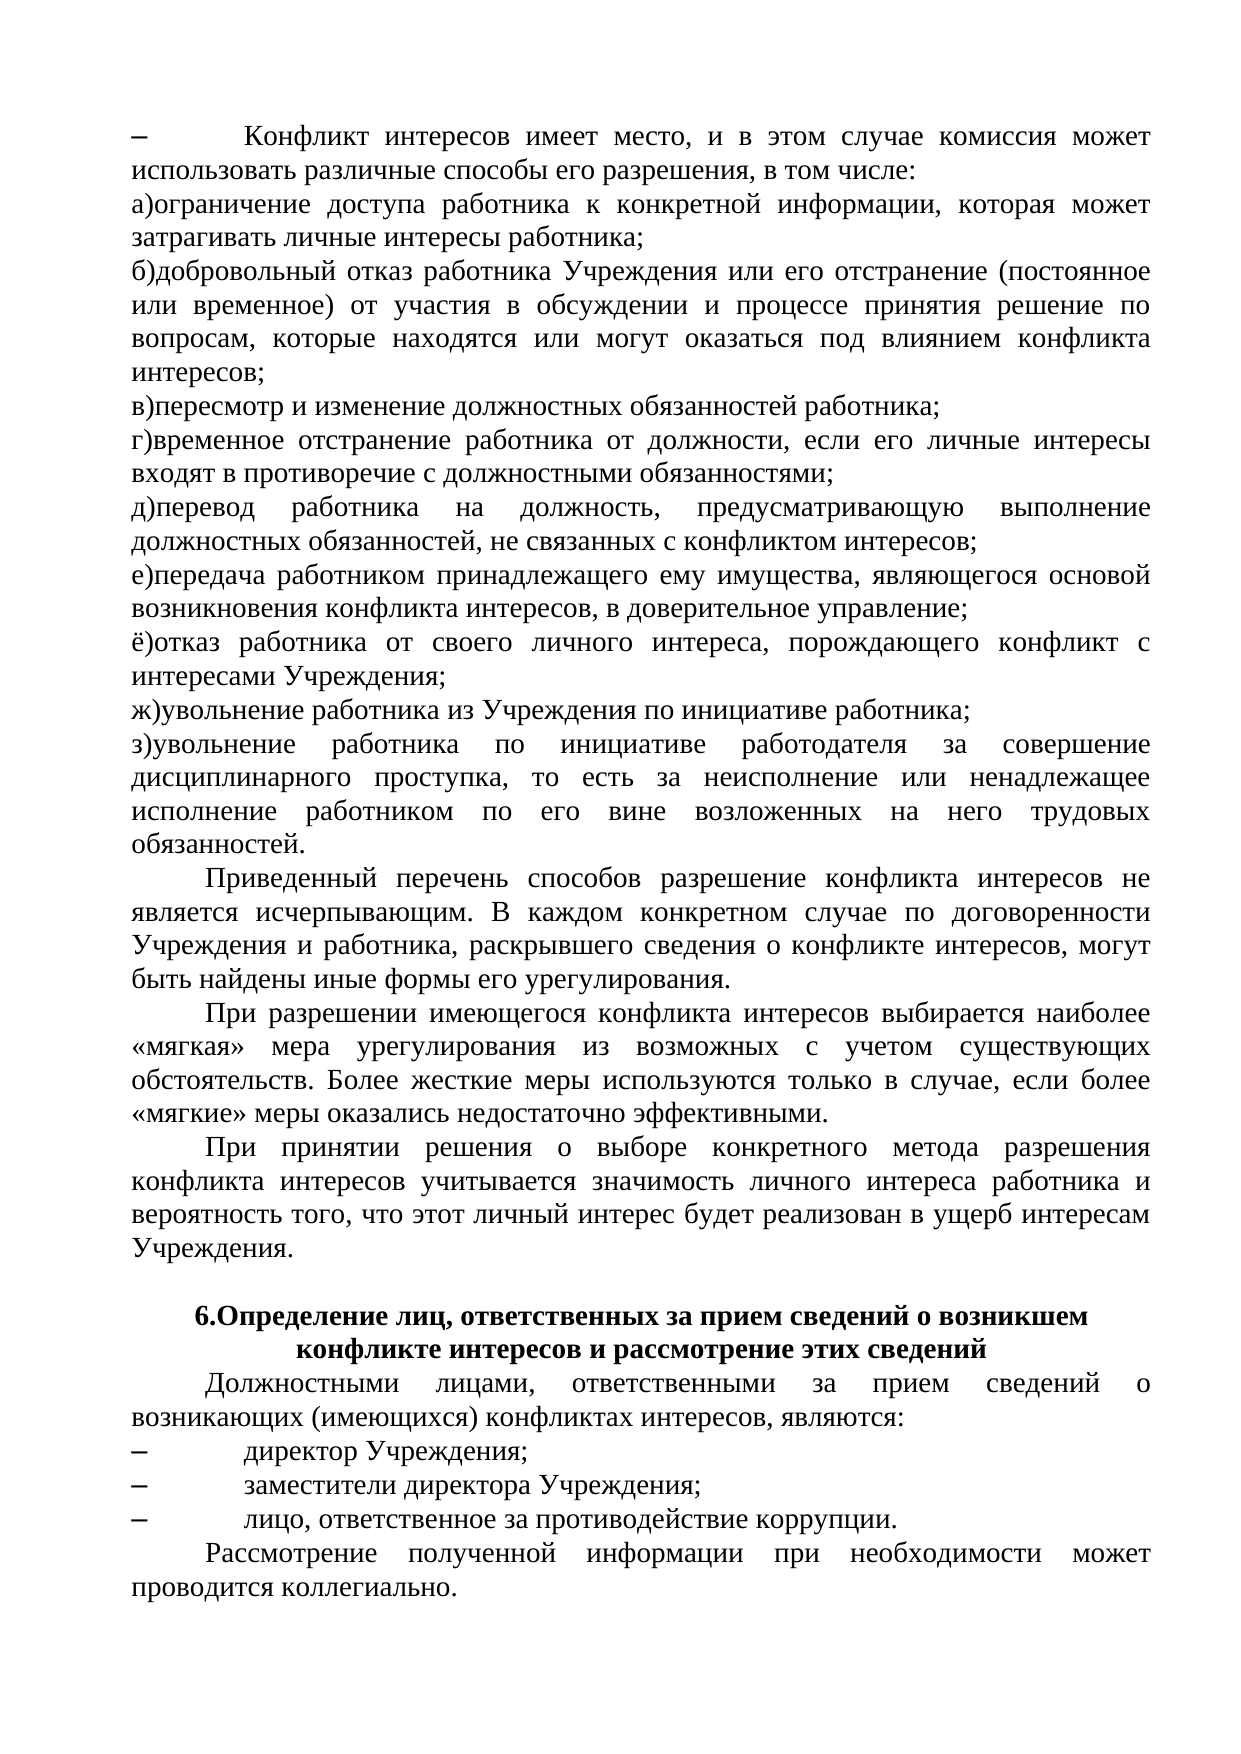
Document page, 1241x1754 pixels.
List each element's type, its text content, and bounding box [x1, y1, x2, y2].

list заместители директора Учреждения; [131, 1467, 1152, 1501]
list г)временное отстранение работника от должности, если его личные интересы входят в противоречие с должностными обязанностями; [131, 422, 1152, 489]
text При разрешении имеющегося конфликта интересов выбирается наиболее «мягкая» мера урегулирования из возможных с учетом существующих обстоятельств. Более жесткие меры используются только в случае, если более «мягкие» меры оказались недостаточно эффективными. [131, 995, 1152, 1129]
list директор Учреждения; [131, 1433, 1152, 1467]
list Конфликт интересов имеет место, и в этом случае комиссия может использовать различные способы его разрешения, в том числе: [131, 118, 1152, 185]
list б)добровольный отказ работника Учреждения или его отстранение (постоянное или временное) от участия в обсуждении и процессе принятия решение по вопросам, которые находятся или могут оказаться под влиянием конфликта интересов; [131, 253, 1152, 387]
list ж)увольнение работника из Учреждения по инициативе работника; [131, 692, 1152, 725]
list д)перевод работника на должность, предусматривающую выполнение должностных обязанностей, не связанных с конфликтом интересов; [131, 489, 1152, 556]
text 6.Определение лиц, ответственных за прием сведений о возникшем конфликте интересов и рассмотрение этих сведений [131, 1298, 1152, 1365]
list ё)отказ работника от своего личного интереса, порождающего конфликт с интересами Учреждения; [131, 624, 1152, 691]
text Приведенный перечень способов разрешение конфликта интересов не является исчерпывающим. В каждом конкретном случае по договоренности Учреждения и работника, раскрывшего сведения о конфликте интересов, могут быть найдены иные формы его урегулирования. [131, 860, 1152, 994]
list лицо, ответственное за противодействие коррупции. [131, 1501, 1152, 1535]
text При принятии решения о выборе конкретного метода разрешения конфликта интересов учитывается значимость личного интереса работника и вероятность того, что этот личный интерес будет реализован в ущерб интересам Учреждения. [131, 1129, 1152, 1264]
list з)увольнение работника по инициативе работодателя за совершение дисциплинарного проступка, то есть за неисполнение или ненадлежащее исполнение работником по его вине возложенных на него трудовых обязанностей. [131, 726, 1152, 860]
text Должностными лицами, ответственными за прием сведений о возникающих (имеющихся) конфликтах интересов, являются: [131, 1366, 1152, 1433]
text Рассмотрение полученной информации при необходимости может проводится коллегиально. [131, 1535, 1152, 1602]
list е)передача работником принадлежащего ему имущества, являющегося основой возникновения конфликта интересов, в доверительное управление; [131, 557, 1152, 624]
list в)пересмотр и изменение должностных обязанностей работника; [131, 388, 1152, 421]
list а)ограничение доступа работника к конкретной информации, которая может затрагивать личные интересы работника; [131, 186, 1152, 253]
